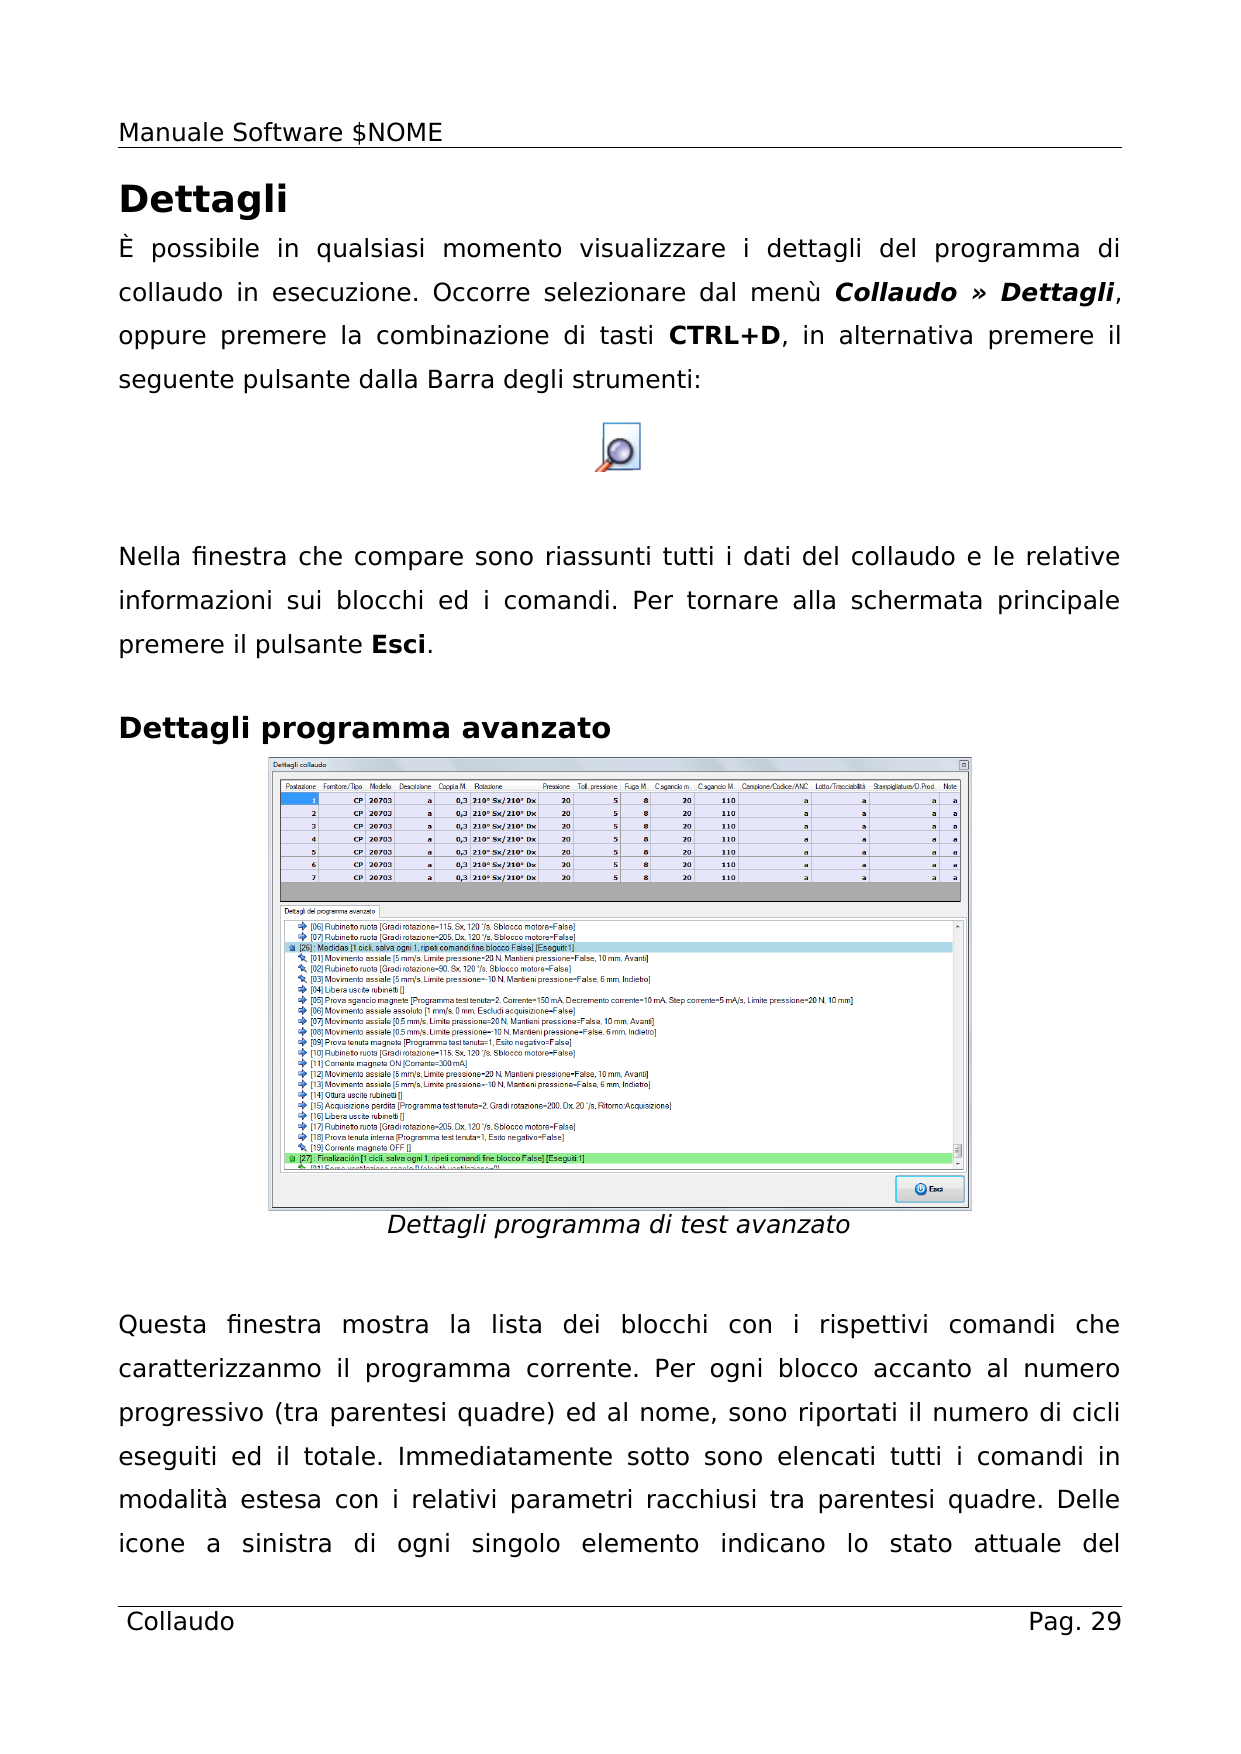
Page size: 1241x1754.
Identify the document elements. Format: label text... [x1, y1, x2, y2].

text È possibile in qualsiasi momento visualizzare i dettagli del programma di collaudo in esecuzione. Occorre selezionare dal menù Collaudo » Dettagli, oppure premere la combinazione di tasti CTRL+D, in alternativa premere il seguente pulsante dalla Barra degli strumenti: [118, 234, 1122, 394]
text Dettagli programma di test avanzato [268, 1211, 972, 1240]
picture [595, 421, 645, 472]
subtitle Dettagli programma avanzato [118, 711, 1122, 745]
text Questa finestra mostra la lista dei blocchi con i rispettivi comandi che caratterizzanmo il programma corrente. Per ogni blocco accanto al numero progressivo (tra parentesi quadre) ed al nome, sono riportati il numero di cicli eseguiti ed il totale. Immediatamente sotto sono elencati tutti i comandi in modalità estesa con i relativi parametri racchiusi tra parentesi quadre. Delle icone a sinistra di ogni singolo elemento indicano lo stato attuale del [118, 1311, 1122, 1558]
text Nella finestra che compare sono riassunti tutti i dati del collaudo e le relative informazioni sui blocchi ed i comandi. Per tornare alla schermata principale premere il pulsante Esci. [118, 542, 1122, 659]
picture [268, 757, 972, 1211]
subtitle Dettagli [118, 178, 1122, 221]
